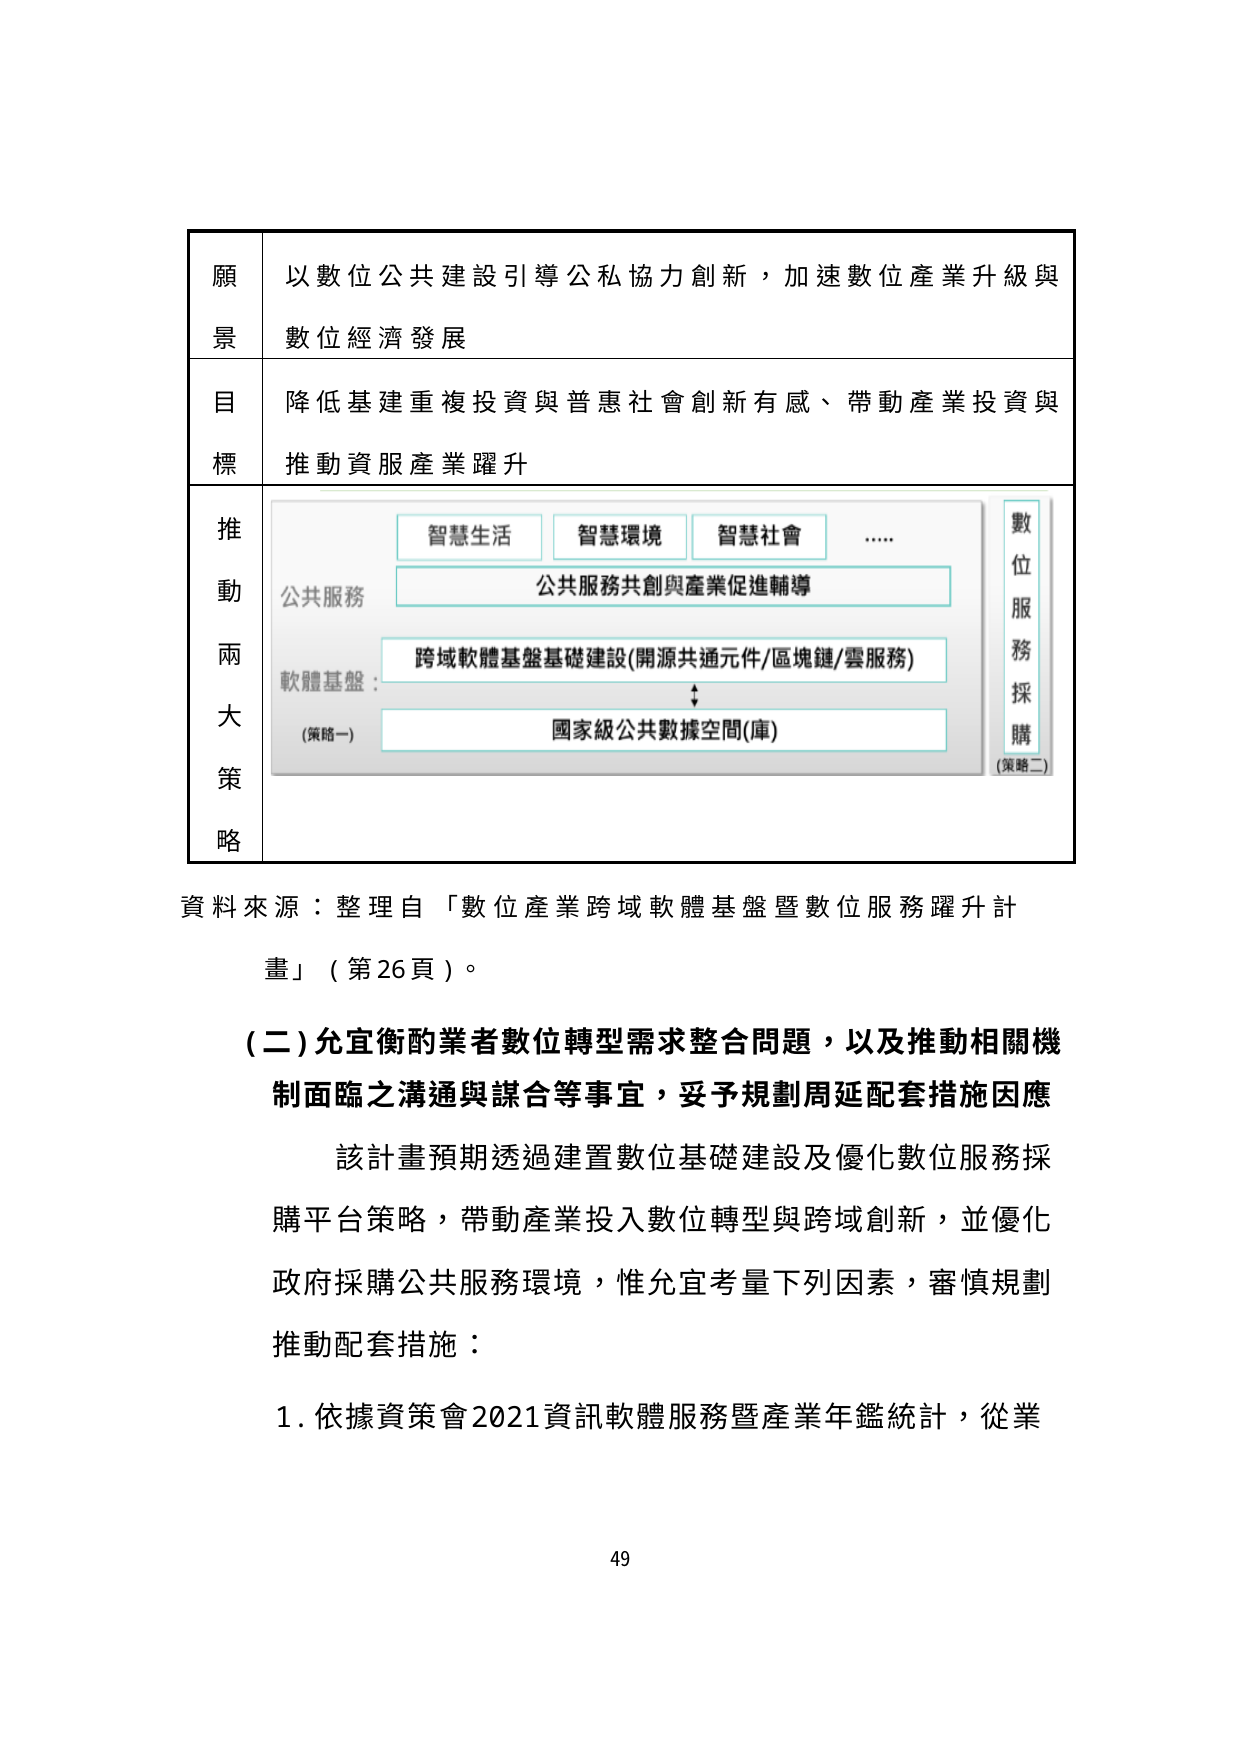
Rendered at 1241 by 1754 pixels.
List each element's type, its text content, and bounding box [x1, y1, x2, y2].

text 該計畫預期透過建置數位基礎建設及優化數位服務採購平台策略，帶動產業投入數位轉型與跨域創新，並優化政府採購公共服務環境，惟允宜考量下列因素，審慎規劃推動配套措施： [266, 1114, 1063, 1364]
table_cell 推動兩大策略 [190, 486, 262, 861]
text 1.依據資策會2021資訊軟體服務暨產業年鑑統計，從業 [266, 1364, 1063, 1426]
table_header 願景 [190, 233, 262, 357]
table_cell 降低基建重複投資與普惠社會創新有感、帶動產業投資與推動資服產業躍升 [263, 359, 1073, 484]
text (二)允宜衡酌業者數位轉型需求整合問題，以及推動相關機制面臨之溝通與謀合等事宜，妥予規劃周延配套措施因應 [236, 989, 1063, 1114]
table_cell 目標 [190, 359, 262, 484]
text 資料來源：整理自「數位產業跨域軟體基盤暨數位服務躍升計畫」(第26頁)。 [177, 864, 1063, 989]
table_header 以數位公共建設引導公私協力創新，加速數位產業升級與數位經濟發展 [263, 233, 1073, 357]
table_cell [263, 486, 1073, 861]
